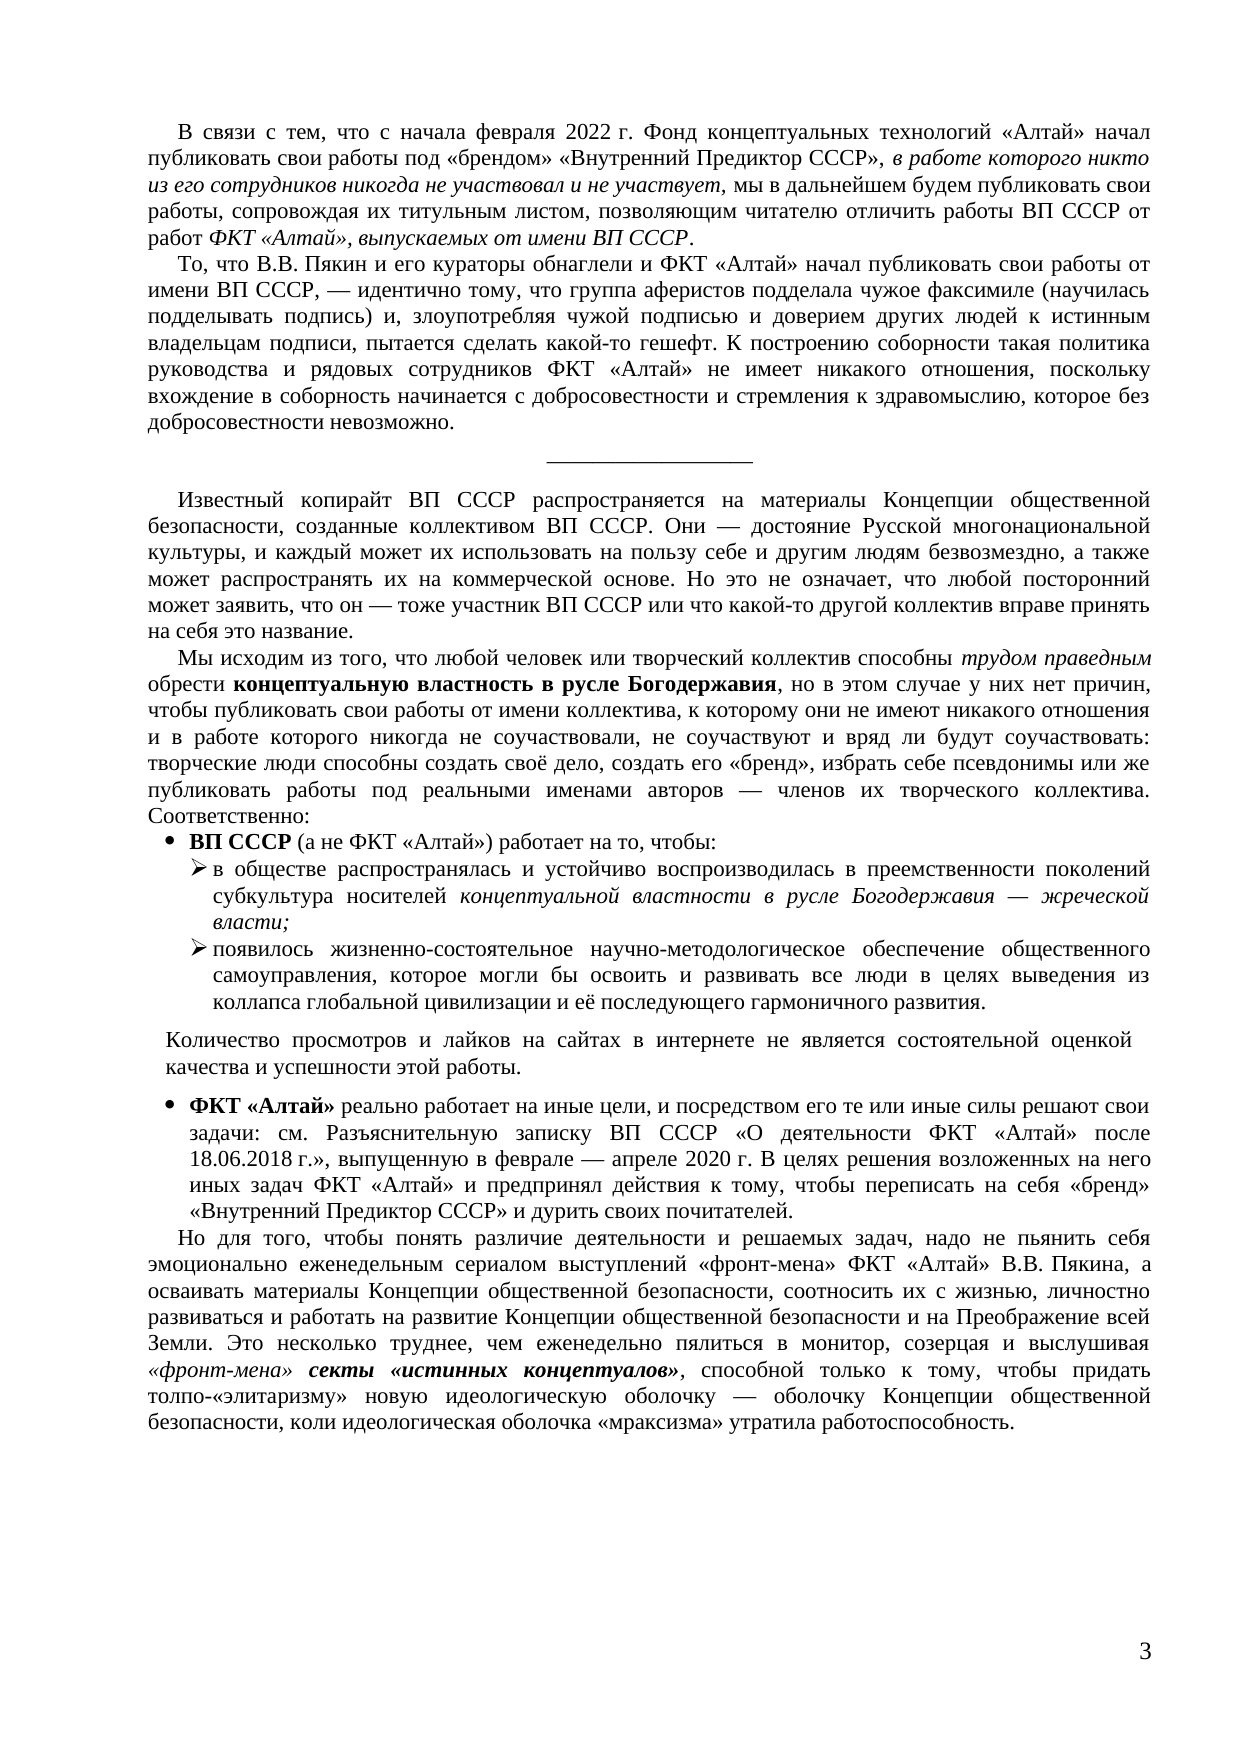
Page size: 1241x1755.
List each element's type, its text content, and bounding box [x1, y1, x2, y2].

text Известный копирайт ВП СССР распространяется на материалы Концепции общественной безопасности, созданные коллективом ВП СССР. Они — достояние Русской многонациональной культуры, и каждый может их использовать на пользу себе и другим людям безвозмездно, а также может распространять их на коммерческой основе. Но это не означает, что любой посторонний может заявить, что он — тоже участник ВП СССР или что какой-то другой коллектив вправе принять на себя это название. [148, 486, 1152, 644]
list в обществе распространялась и устойчиво воспроизводилась в преемственности поколений субкультура носителей концептуальной властности в русле Богодержавия — жреческой власти; [189, 855, 1152, 934]
text Но для того, чтобы понять различие деятельности и решаемых задач, надо не пьянить себя эмоционально еженедельным сериалом выступлений «фронт-мена» ФКТ «Алтай» В.В. Пякина, а осваивать материалы Концепции общественной безопасности, соотносить их с жизнью, личностно развиваться и работать на развитие Концепции общественной безопасности и на Преображение всей Земли. Это несколько труднее, чем еженедельно пялиться в монитор, созерцая и выслушивая «фронт-мена» секты «истинных концептуалов», способной только к тому, чтобы придать толпо-«элита­ризму» новую идеологическую оболочку — оболочку Концепции общественной безопасности, коли идеологическая оболочка «мраксизма» утратила работоспособность. [148, 1224, 1152, 1435]
list ФКТ «Алтай» реально работает на иные цели, и посредством его те или иные силы решают свои задачи: см. Разъяснительную записку ВП СССР «О деятельности ФКТ «Алтай» после 18.06.2018 г.», выпущенную в феврале — апреле 2020 г. В целях решения возложенных на него иных задач ФКТ «Алтай» и предпринял действия к тому, чтобы переписать на себя «бренд» «Внутренний Предиктор СССР» и дурить своих почитателей. [165, 1092, 1152, 1224]
list появилось жизненно-состоятельное научно-методологическое обеспечение общественного самоуправления, которое могли бы освоить и развивать все люди в целях выведения из коллапса глобальной цивилизации и её последующего гармоничного развития. [189, 934, 1152, 1014]
text ————————— [148, 447, 1152, 473]
list ВП СССР (а не ФКТ «Алтай») работает на то, чтобы: [165, 828, 1152, 855]
text Количество просмотров и лайков на сайтах в интернете не является состоятельной оценкой качества и успешности этой работы. [165, 1027, 1134, 1079]
text В связи с тем, что с начала февраля 2022 г. Фонд концептуальных технологий «Алтай» начал публиковать свои работы под «брендом» «Внутренний Предиктор СССР», в работе которого никто из его сотрудников никогда не участвовал и не участвует, мы в дальнейшем будем публиковать свои работы, сопровождая их титульным листом, позволяющим читателю отличить работы ВП СССР от работ ФКТ «Алтай», выпускаемых от имени ВП СССР. [148, 118, 1152, 250]
text То, что В.В. Пякин и его кураторы обнаглели и ФКТ «Алтай» начал публиковать свои работы от имени ВП СССР, — идентично тому, что группа аферистов подделала чужое факсимиле (научилась подделывать подпись) и, злоупотребляя чужой подписью и доверием других людей к истинным владельцам подписи, пытается сделать какой-то гешефт. К построению соборности такая политика руководства и рядовых сотрудников ФКТ «Алтай» не имеет никакого отношения, поскольку вхождение в соборность начинается с добросовестности и стремления к здравомыслию, которое без добросовестности невозможно. [148, 250, 1152, 434]
text Мы исходим из того, что любой человек или творческий коллектив способны трудом праведным обрести концептуальную властность в русле Богодержавия, но в этом случае у них нет причин, чтобы публиковать свои работы от имени коллектива, к которому они не имеют никакого отношения и в работе которого никогда не соучаствовали, не соучаствуют и вряд ли будут соучаствовать: творческие люди способны создать своё дело, создать его «бренд», избрать себе псевдонимы или же публиковать работы под реальными именами авторов — членов их творческого коллектива. Соответственно: [148, 644, 1152, 828]
